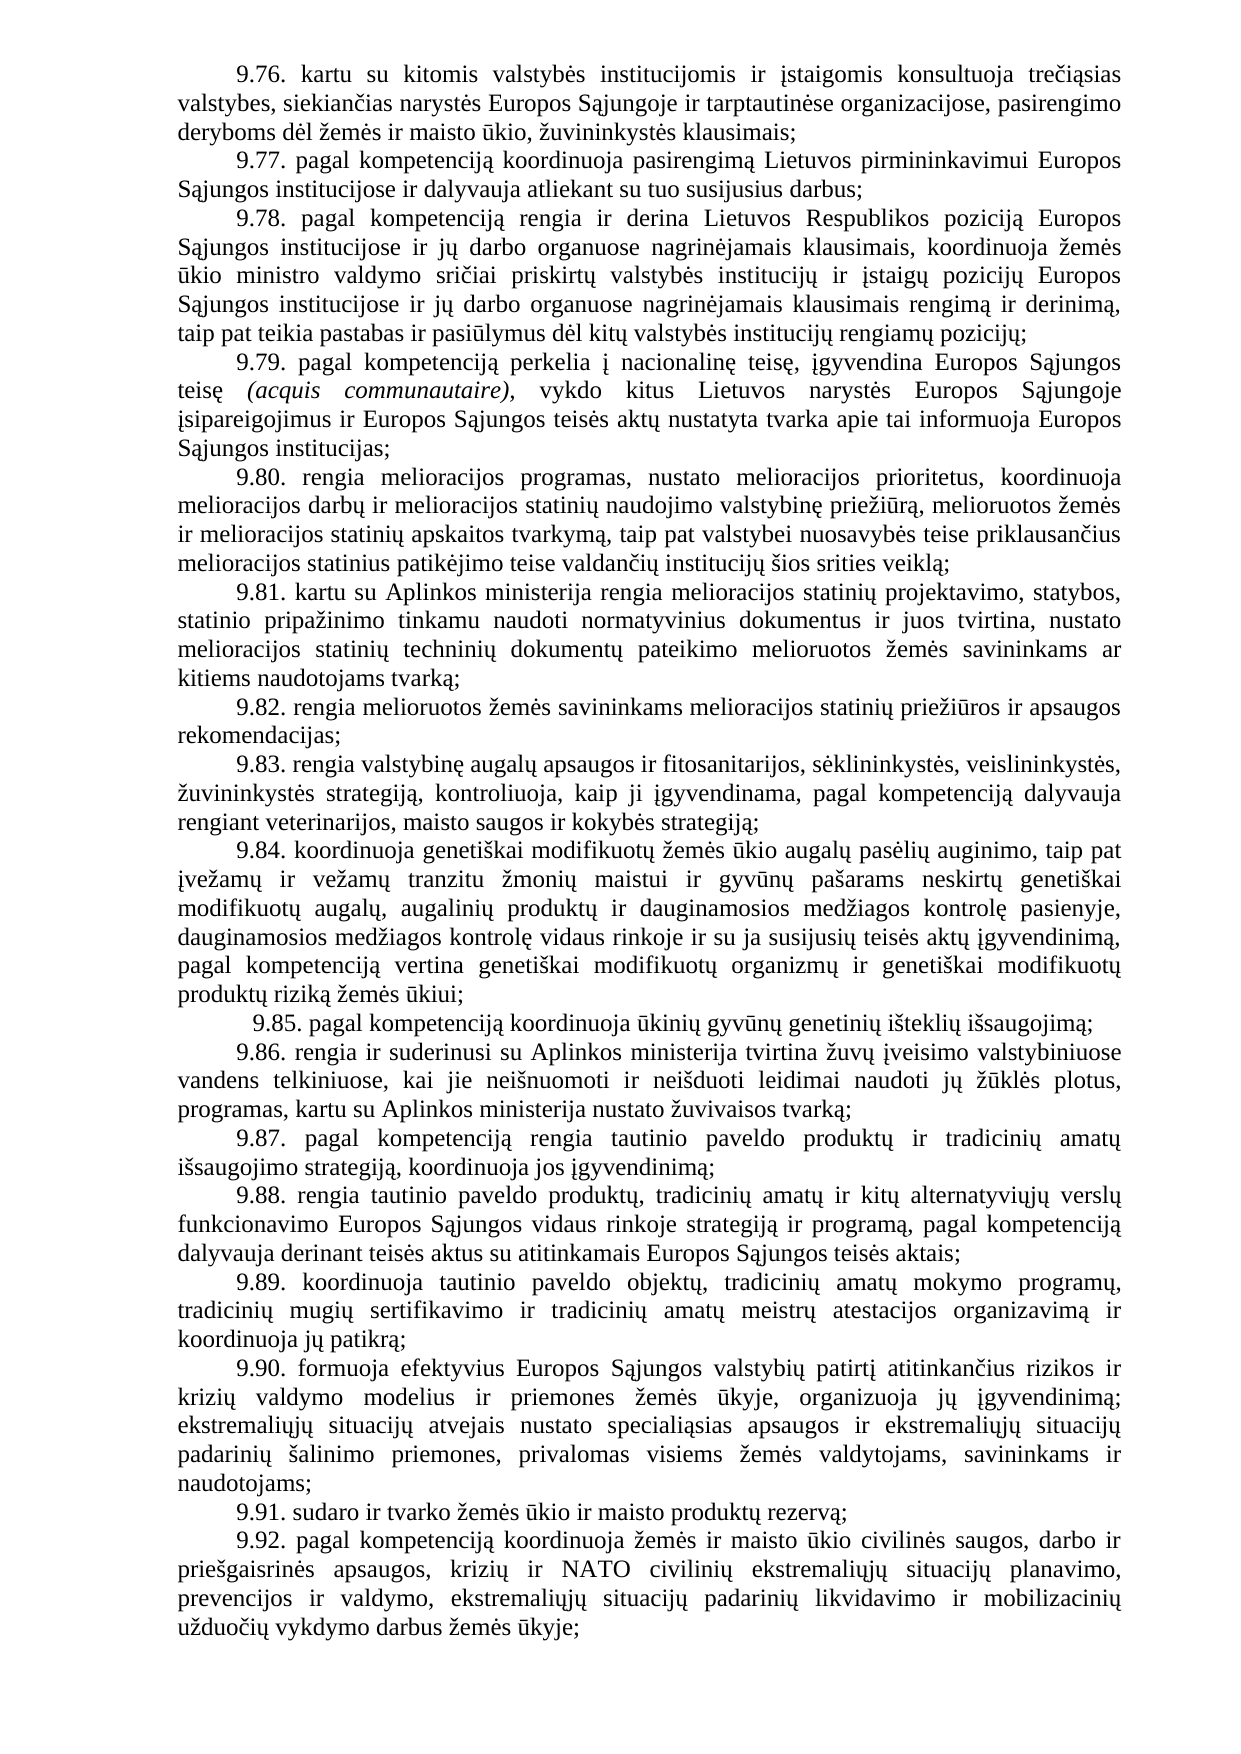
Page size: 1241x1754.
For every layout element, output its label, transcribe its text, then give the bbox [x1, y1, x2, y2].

text 9.85. pagal kompetenciją koordinuoja ūkinių gyvūnų genetinių išteklių išsaugojimą; [252, 1008, 1122, 1037]
text 9.78. pagal kompetenciją rengia ir derina Lietuvos Respublikos poziciją Europos Sąjungos institucijose ir jų darbo organuose nagrinėjamais klausimais, koordinuoja žemės ūkio ministro valdymo sričiai priskirtų valstybės institucijų ir įstaigų pozicijų Europos Sąjungos institucijose ir jų darbo organuose nagrinėjamais klausimais rengimą ir derinimą, taip pat teikia pastabas ir pasiūlymus dėl kitų valstybės institucijų rengiamų pozicijų; [177, 203, 1122, 347]
text 9.92. pagal kompetenciją koordinuoja žemės ir maisto ūkio civilinės saugos, darbo ir priešgaisrinės apsaugos, krizių ir NATO civilinių ekstremaliųjų situacijų planavimo, prevencijos ir valdymo, ekstremaliųjų situacijų padarinių likvidavimo ir mobilizacinių užduočių vykdymo darbus žemės ūkyje; [177, 1525, 1122, 1640]
text 9.76. kartu su kitomis valstybės institucijomis ir įstaigomis konsultuoja trečiąsias valstybes, siekiančias narystės Europos Sąjungoje ir tarptautinėse organizacijose, pasirengimo deryboms dėl žemės ir maisto ūkio, žuvininkystės klausimais; [177, 59, 1122, 145]
text 9.87. pagal kompetenciją rengia tautinio paveldo produktų ir tradicinių amatų išsaugojimo strategiją, koordinuoja jos įgyvendinimą; [177, 1123, 1122, 1180]
text 9.77. pagal kompetenciją koordinuoja pasirengimą Lietuvos pirmininkavimui Europos Sąjungos institucijose ir dalyvauja atliekant su tuo susijusius darbus; [177, 145, 1122, 203]
text 9.83. rengia valstybinę augalų apsaugos ir fitosanitarijos, sėklininkystės, veislininkystės, žuvininkystės strategiją, kontroliuoja, kaip ji įgyvendinama, pagal kompetenciją dalyvauja rengiant veterinarijos, maisto saugos ir kokybės strategiją; [177, 749, 1122, 835]
text 9.79. pagal kompetenciją perkelia į nacionalinę teisę, įgyvendina Europos Sąjungos teisę (acquis communautaire), vykdo kitus Lietuvos narystės Europos Sąjungoje įsipareigojimus ir Europos Sąjungos teisės aktų nustatyta tvarka apie tai informuoja Europos Sąjungos institucijas; [177, 347, 1122, 462]
text 9.88. rengia tautinio paveldo produktų, tradicinių amatų ir kitų alternatyviųjų verslų funkcionavimo Europos Sąjungos vidaus rinkoje strategiją ir programą, pagal kompetenciją dalyvauja derinant teisės aktus su atitinkamais Europos Sąjungos teisės aktais; [177, 1180, 1122, 1267]
text 9.90. formuoja efektyvius Europos Sąjungos valstybių patirtį atitinkančius rizikos ir krizių valdymo modelius ir priemones žemės ūkyje, organizuoja jų įgyvendinimą; ekstremaliųjų situacijų atvejais nustato specialiąsias apsaugos ir ekstremaliųjų situacijų padarinių šalinimo priemones, privalomas visiems žemės valdytojams, savininkams ir naudotojams; [177, 1353, 1122, 1497]
text 9.81. kartu su Aplinkos ministerija rengia melioracijos statinių projektavimo, statybos, statinio pripažinimo tinkamu naudoti normatyvinius dokumentus ir juos tvirtina, nustato melioracijos statinių techninių dokumentų pateikimo melioruotos žemės savininkams ar kitiems naudotojams tvarką; [177, 577, 1122, 692]
text 9.80. rengia melioracijos programas, nustato melioracijos prioritetus, koordinuoja melioracijos darbų ir melioracijos statinių naudojimo valstybinę priežiūrą, melioruotos žemės ir melioracijos statinių apskaitos tvarkymą, taip pat valstybei nuosavybės teise priklausančius melioracijos statinius patikėjimo teise valdančių institucijų šios srities veiklą; [177, 462, 1122, 577]
text 9.91. sudaro ir tvarko žemės ūkio ir maisto produktų rezervą; [177, 1497, 1122, 1525]
text 9.82. rengia melioruotos žemės savininkams melioracijos statinių priežiūros ir apsaugos rekomendacijas; [177, 692, 1122, 749]
text 9.84. koordinuoja genetiškai modifikuotų žemės ūkio augalų pasėlių auginimo, taip pat įvežamų ir vežamų tranzitu žmonių maistui ir gyvūnų pašarams neskirtų genetiškai modifikuotų augalų, augalinių produktų ir dauginamosios medžiagos kontrolę pasienyje, dauginamosios medžiagos kontrolę vidaus rinkoje ir su ja susijusių teisės aktų įgyvendinimą, pagal kompetenciją vertina genetiškai modifikuotų organizmų ir genetiškai modifikuotų produktų riziką žemės ūkiui; [177, 835, 1122, 1008]
text 9.89. koordinuoja tautinio paveldo objektų, tradicinių amatų mokymo programų, tradicinių mugių sertifikavimo ir tradicinių amatų meistrų atestacijos organizavimą ir koordinuoja jų patikrą; [177, 1267, 1122, 1353]
text 9.86. rengia ir suderinusi su Aplinkos ministerija tvirtina žuvų įveisimo valstybiniuose vandens telkiniuose, kai jie neišnuomoti ir neišduoti leidimai naudoti jų žūklės plotus, programas, kartu su Aplinkos ministerija nustato žuvivaisos tvarką; [177, 1037, 1122, 1123]
